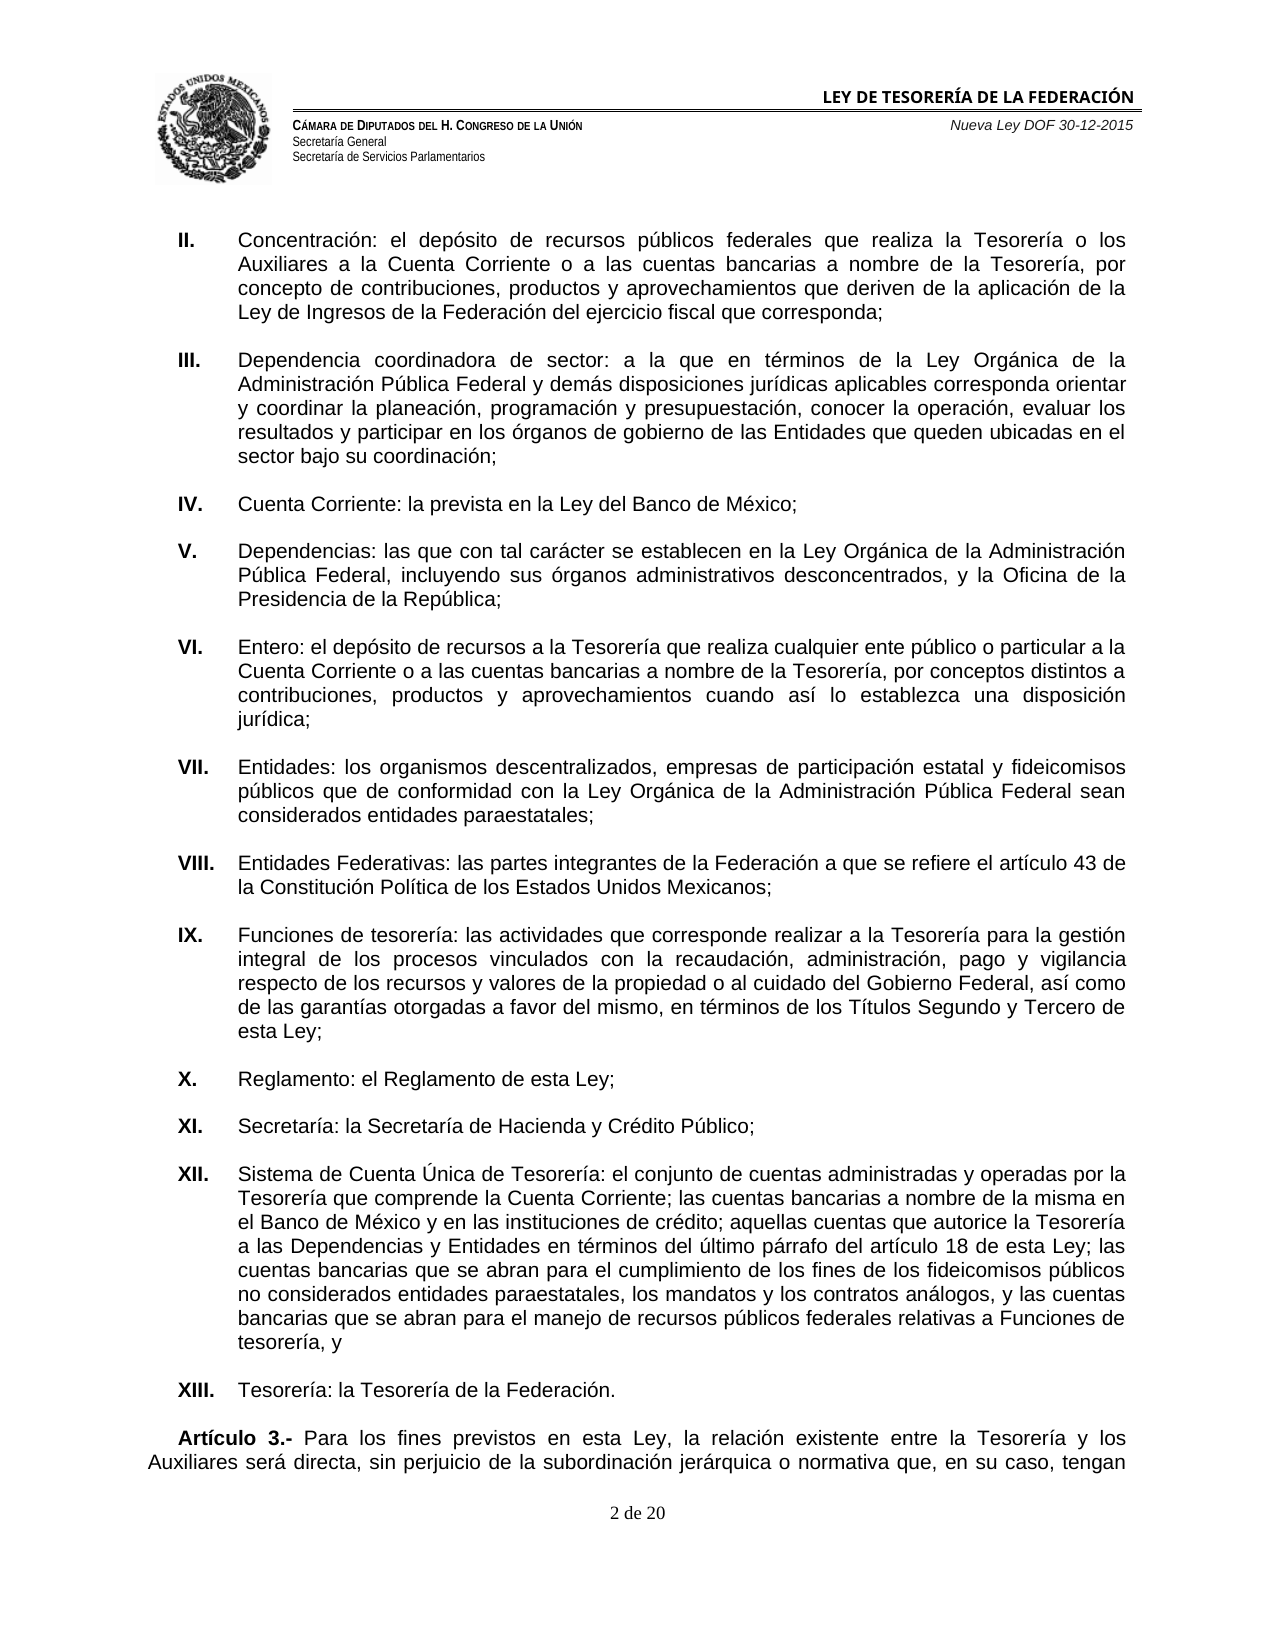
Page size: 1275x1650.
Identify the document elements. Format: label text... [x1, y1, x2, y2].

text II. Concentración: el depósito de recursos públicos federales que realiza la Tesorería o los Auxiliares a la Cuenta Corriente o a las cuentas bancarias a nombre de la Tesorería, por concepto de contribuciones, productos y aprovechamientos que deriven de la aplicación de la Ley de Ingresos de la Federación del ejercicio fiscal que corresponda; [178, 228, 1127, 324]
text XII. Sistema de Cuenta Única de Tesorería: el conjunto de cuentas administradas y operadas por la Tesorería que comprende la Cuenta Corriente; las cuentas bancarias a nombre de la misma en el Banco de México y en las instituciones de crédito; aquellas cuentas que autorice la Tesorería a las Dependencias y Entidades en términos del último párrafo del artículo 18 de esta Ley; las cuentas bancarias que se abran para el cumplimiento de los fines de los fideicomisos públicos no considerados entidades paraestatales, los mandatos y los contratos análogos, y las cuentas bancarias que se abran para el manejo de recursos públicos federales relativas a Funciones de tesorería, y [178, 1162, 1127, 1354]
text III. Dependencia coordinadora de sector: a la que en términos de la Ley Orgánica de la Administración Pública Federal y demás disposiciones jurídicas aplicables corresponda orientar y coordinar la planeación, programación y presupuestación, conocer la operación, evaluar los resultados y participar en los órganos de gobierno de las Entidades que queden ubicadas en el sector bajo su coordinación; [178, 348, 1127, 467]
text VI. Entero: el depósito de recursos a la Tesorería que realiza cualquier ente público o particular a la Cuenta Corriente o a las cuentas bancarias a nombre de la Tesorería, por conceptos distintos a contribuciones, productos y aprovechamientos cuando así lo establezca una disposición jurídica; [178, 635, 1127, 731]
text IX. Funciones de tesorería: las actividades que corresponde realizar a la Tesorería para la gestión integral de los procesos vinculados con la recaudación, administración, pago y vigilancia respecto de los recursos y valores de la propiedad o al cuidado del Gobierno Federal, así como de las garantías otorgadas a favor del mismo, en términos de los Títulos Segundo y Tercero de esta Ley; [178, 923, 1127, 1042]
text VII. Entidades: los organismos descentralizados, empresas de participación estatal y fideicomisos públicos que de conformidad con la Ley Orgánica de la Administración Pública Federal sean considerados entidades paraestatales; [178, 755, 1127, 827]
text Artículo 3.- Para los fines previstos en esta Ley, la relación existente entre la Tesorería y los Auxiliares será directa, sin perjuicio de la subordinación jerárquica o normativa que, en su caso, tengan [148, 1426, 1127, 1474]
text XI. Secretaría: la Secretaría de Hacienda y Crédito Público; [178, 1114, 1127, 1138]
text XIII. Tesorería: la Tesorería de la Federación. [178, 1378, 1127, 1402]
text VIII. Entidades Federativas: las partes integrantes de la Federación a que se refiere el artículo 43 de la Constitución Política de los Estados Unidos Mexicanos; [178, 851, 1127, 899]
text V. Dependencias: las que con tal carácter se establecen en la Ley Orgánica de la Administración Pública Federal, incluyendo sus órganos administrativos desconcentrados, y la Oficina de la Presidencia de la República; [178, 539, 1127, 611]
text X. Reglamento: el Reglamento de esta Ley; [178, 1066, 1127, 1090]
text IV. Cuenta Corriente: la prevista en la Ley del Banco de México; [178, 491, 1127, 515]
